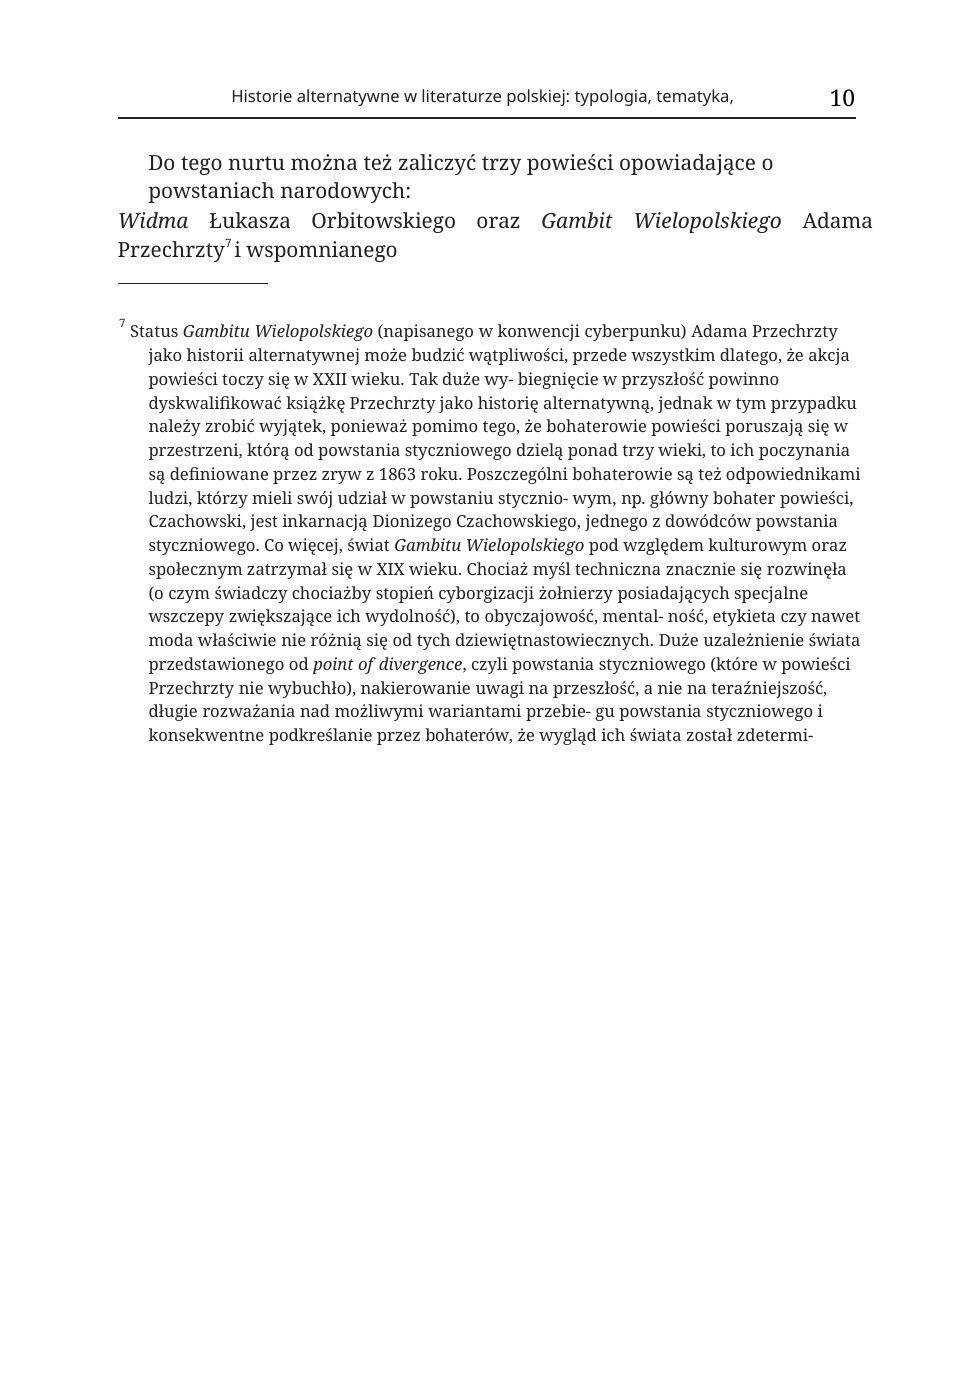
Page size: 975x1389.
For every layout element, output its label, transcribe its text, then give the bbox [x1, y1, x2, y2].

text Widma Łukasza Orbitowskiego oraz Gambit Wielopolskiego Adama Przechrzty7 i wspomnianego [117, 207, 873, 263]
text 7 Status Gambitu Wielopolskiego (napisanego w konwencji cyberpunku) Adama Przechrzty jako historii alternatywnej może budzić wątpliwości, przede wszystkim dlatego, że akcja powieści toczy się w XXII wieku. Tak duże wy- biegnięcie w przyszłość powinno dyskwalifikować książkę Przechrzty jako historię alternatywną, jednak w tym przypadku należy zrobić wyjątek, ponieważ pomimo tego, że bohaterowie powieści poruszają się w przestrzeni, którą od powstania styczniowego dzielą ponad trzy wieki, to ich poczynania są definiowane przez zryw z 1863 roku. Poszczególni bohaterowie są też odpowiednikami ludzi, którzy mieli swój udział w powstaniu stycznio- wym, np. główny bohater powieści, Czachowski, jest inkarnacją Dionizego Czachowskiego, jednego z dowódców powstania styczniowego. Co więcej, świat Gambitu Wielopolskiego pod względem kulturowym oraz społecznym zatrzymał się w XIX wieku. Chociaż myśl techniczna znacznie się rozwinęła (o czym świadczy chociażby stopień cyborgizacji żołnierzy posiadających specjalne wszczepy zwiększające ich wydolność), to obyczajowość, mental- ność, etykieta czy nawet moda właściwie nie różnią się od tych dziewiętnastowiecznych. Duże uzależnienie świata przedstawionego od point of divergence, czyli powstania styczniowego (które w powieści Przechrzty nie wybuchło), nakierowanie uwagi na przeszłość, a nie na teraźniejszość, długie rozważania nad możliwymi wariantami przebie- gu powstania styczniowego i konsekwentne podkreślanie przez bohaterów, że wygląd ich świata został zdetermi- [119, 316, 862, 746]
text Do tego nurtu można też zaliczyć trzy powieści opowiadające o powstaniach narodowych: [148, 148, 873, 205]
